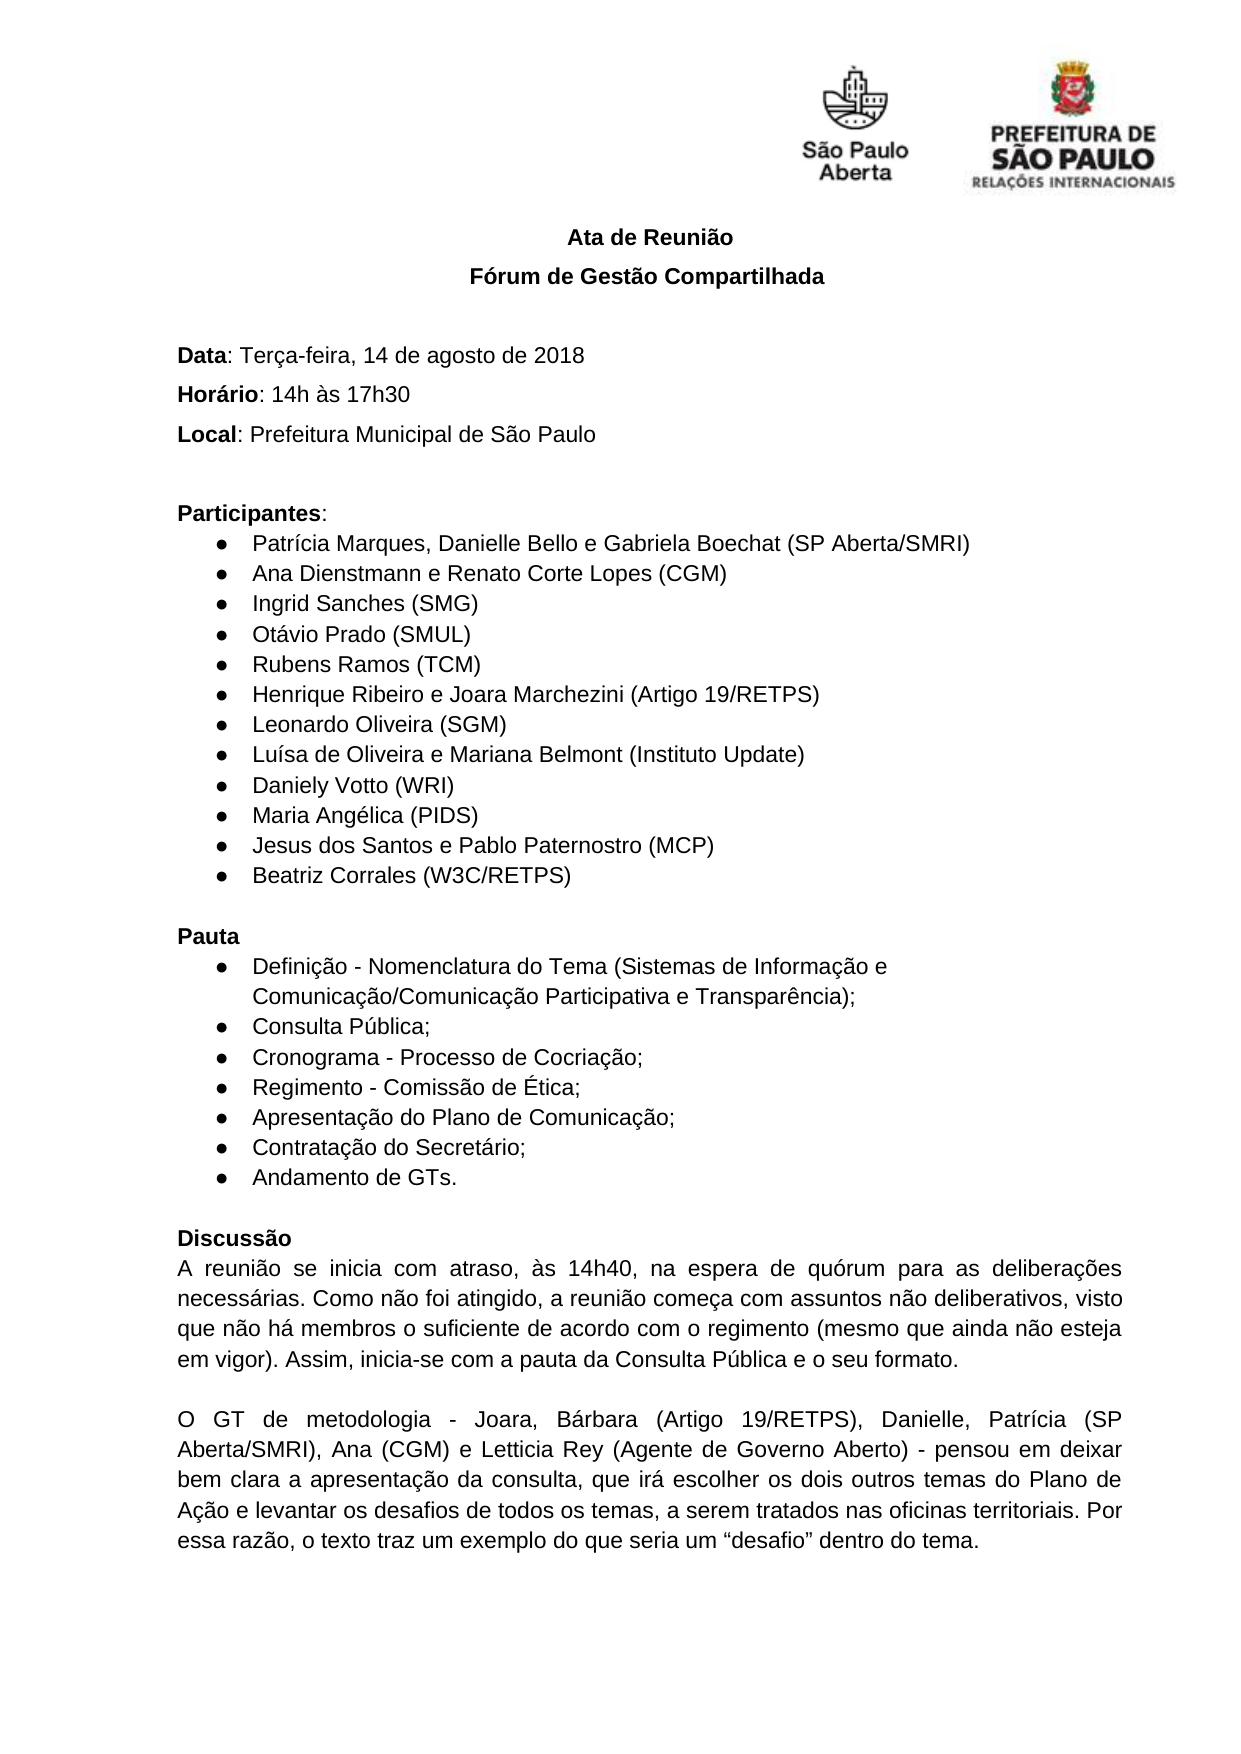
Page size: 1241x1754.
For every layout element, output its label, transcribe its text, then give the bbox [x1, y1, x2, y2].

list Daniely Votto (WRI) [214, 772, 1123, 798]
list Contratação do Secretário; [214, 1134, 1123, 1161]
list Otávio Prado (SMUL) [214, 621, 1123, 647]
text A reunião se inicia com atraso, às 14h40, na espera de quórum para as deliberações necessárias. Como não foi atingido, a reunião começa com assuntos não deliberativos, visto que não há membros o suficiente de acordo com o regimento (mesmo que ainda não esteja em vigor). Assim, inicia-se com a pauta da Consulta Pública e o seu formato. [177, 1255, 1123, 1372]
list Definição - Nomenclatura do Tema (Sistemas de Informação e Comunicação/Comunicação Participativa e Transparência); [214, 953, 1123, 1009]
list Ingrid Sanches (SMG) [214, 590, 1123, 617]
text Data: Terça-feira, 14 de agosto de 2018 [177, 342, 1123, 368]
list Andamento de GTs. [214, 1164, 1123, 1191]
list Regimento - Comissão de Ética; [214, 1074, 1123, 1100]
text Discussão [177, 1225, 1123, 1251]
text Pauta [177, 923, 1123, 949]
list Consulta Pública; [214, 1013, 1123, 1040]
text Ata de Reunião [177, 177, 1123, 250]
list Rubens Ramos (TCM) [214, 651, 1123, 677]
list Beatriz Corrales (W3C/RETPS) [214, 862, 1123, 889]
list Henrique Ribeiro e Joara Marchezini (Artigo 19/RETPS) [214, 681, 1123, 707]
list Luísa de Oliveira e Mariana Belmont (Instituto Update) [214, 741, 1123, 768]
text Fórum de Gestão Compartilhada [177, 263, 1123, 289]
text Participantes: [177, 500, 1123, 526]
list Ana Dienstmann e Renato Corte Lopes (CGM) [214, 560, 1123, 587]
list Cronograma - Processo de Cocriação; [214, 1043, 1123, 1070]
list Apresentação do Plano de Comunicação; [214, 1104, 1123, 1130]
list Leonardo Oliveira (SGM) [214, 711, 1123, 738]
text Local: Prefeitura Municipal de São Paulo [177, 421, 1123, 447]
list Patrícia Marques, Danielle Bello e Gabriela Boechat (SP Aberta/SMRI) [214, 530, 1123, 556]
list Maria Angélica (PIDS) [214, 802, 1123, 828]
text O GT de metodologia - Joara, Bárbara (Artigo 19/RETPS), Danielle, Patrícia (SP Aberta/SMRI), Ana (CGM) e Letticia Rey (Agente de Governo Aberto) - pensou em deixar bem clara a apresentação da consulta, que irá escolher os dois outros temas do Plano de Ação e levantar os desafios de todos os temas, a serem tratados nas oficinas territoriais. Por essa razão, o texto traz um exemplo do que seria um “desafio” dentro do tema. [177, 1406, 1123, 1553]
text Horário: 14h às 17h30 [177, 381, 1123, 408]
list Jesus dos Santos e Pablo Paternostro (MCP) [214, 832, 1123, 858]
